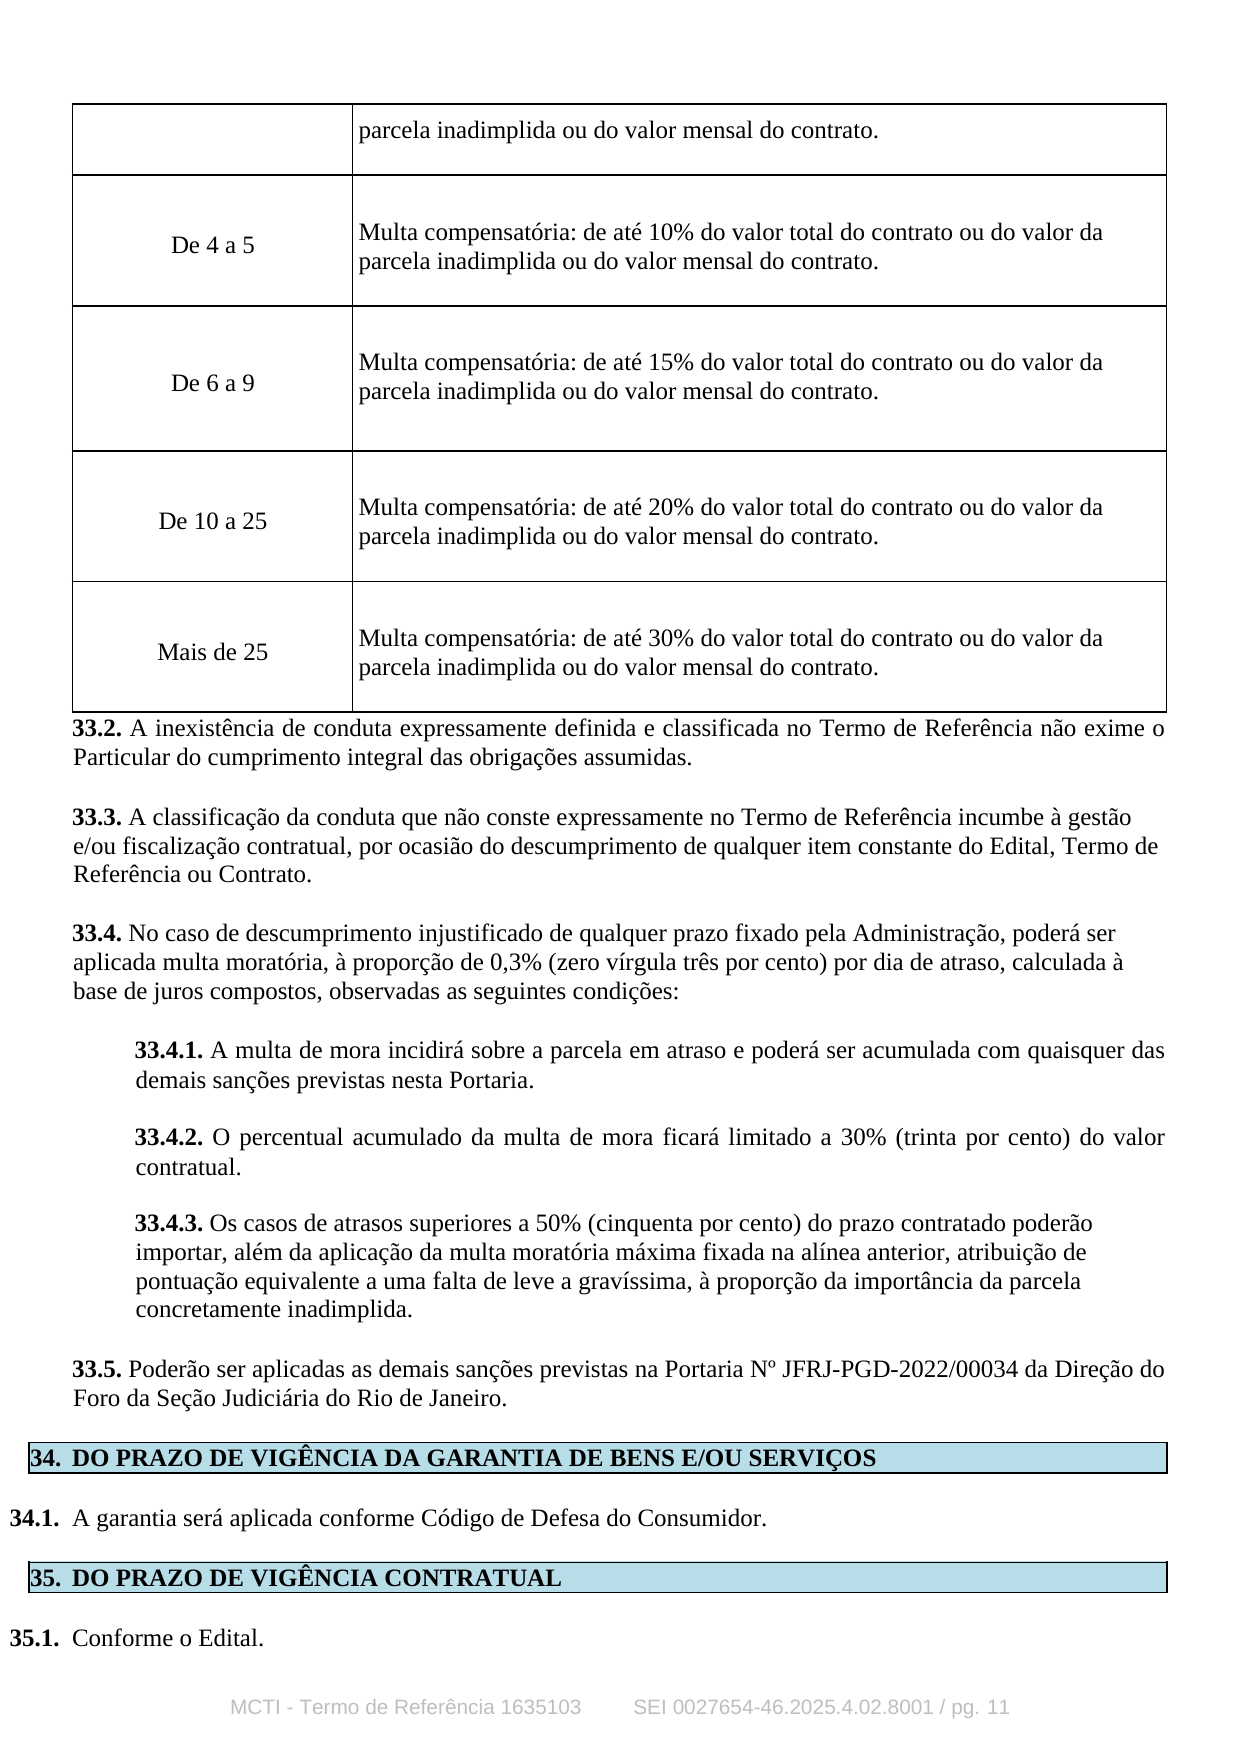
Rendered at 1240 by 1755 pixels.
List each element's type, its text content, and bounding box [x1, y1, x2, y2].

list DO PRAZO DE VIGÊNCIA CONTRATUAL [30, 1563, 1166, 1592]
table_cell De 4 a 5 [73, 176, 352, 305]
text 33.2. A inexistência de conduta expressamente definida e classificada no Termo de Referência não exime o Particular do cumprimento integral das obrigações assumidas. [72, 713, 1167, 771]
table_cell De 6 a 9 [73, 307, 352, 450]
text 33.3. A classificação da conduta que não conste expressamente no Termo de Referência incumbe à gestão e/ou fiscalização contratual, por ocasião do descumprimento de qualquer item constante do Edital, Termo de Referência ou Contrato. [72, 803, 1162, 888]
table_cell Multa compensatória: de até 15% do valor total do contrato ou do valor da parcela inadimplida ou do valor mensal do contrato. [353, 307, 1166, 450]
text 33.4.3. Os casos de atrasos superiores a 50% (cinquenta por cento) do prazo contratado poderão importar, além da aplicação da multa moratória máxima fixada na alínea anterior, atribuição de pontuação equivalente a uma falta de leve a gravíssima, à proporção da importância da parcela concretamente inadimplida. [134, 1209, 1162, 1323]
table_cell De 10 a 25 [73, 452, 352, 581]
text 33.4.1. A multa de mora incidirá sobre a parcela em atraso e poderá ser acumulada com quaisquer das demais sanções previstas nesta Portaria. [134, 1035, 1167, 1093]
table_cell Multa compensatória: de até 20% do valor total do contrato ou do valor da parcela inadimplida ou do valor mensal do contrato. [353, 452, 1166, 581]
table_cell parcela inadimplida ou do valor mensal do contrato. [353, 105, 1166, 174]
text 33.5. Poderão ser aplicadas as demais sanções previstas na Portaria Nº JFRJ-PGD-2022/00034 da Direção do Foro da Seção Judiciária do Rio de Janeiro. [72, 1354, 1167, 1412]
table_cell [73, 105, 352, 174]
table_cell Multa compensatória: de até 30% do valor total do contrato ou do valor da parcela inadimplida ou do valor mensal do contrato. [353, 582, 1166, 711]
list A garantia será aplicada conforme Código de Defesa do Consumidor. [9, 1503, 1167, 1532]
table_cell Multa compensatória: de até 10% do valor total do contrato ou do valor da parcela inadimplida ou do valor mensal do contrato. [353, 176, 1166, 305]
text 33.4.2. O percentual acumulado da multa de mora ficará limitado a 30% (trinta por cento) do valor contratual. [134, 1122, 1167, 1180]
list DO PRAZO DE VIGÊNCIA DA GARANTIA DE BENS E/OU SERVIÇOS [30, 1443, 1166, 1472]
text 33.4. No caso de descumprimento injustificado de qualquer prazo fixado pela Administração, poderá ser aplicada multa moratória, à proporção de 0,3% (zero vírgula três por cento) por dia de atraso, calculada à base de juros compostos, observadas as seguintes condições: [72, 919, 1162, 1004]
table_cell Mais de 25 [73, 582, 352, 711]
list Conforme o Edital. [9, 1623, 1167, 1651]
